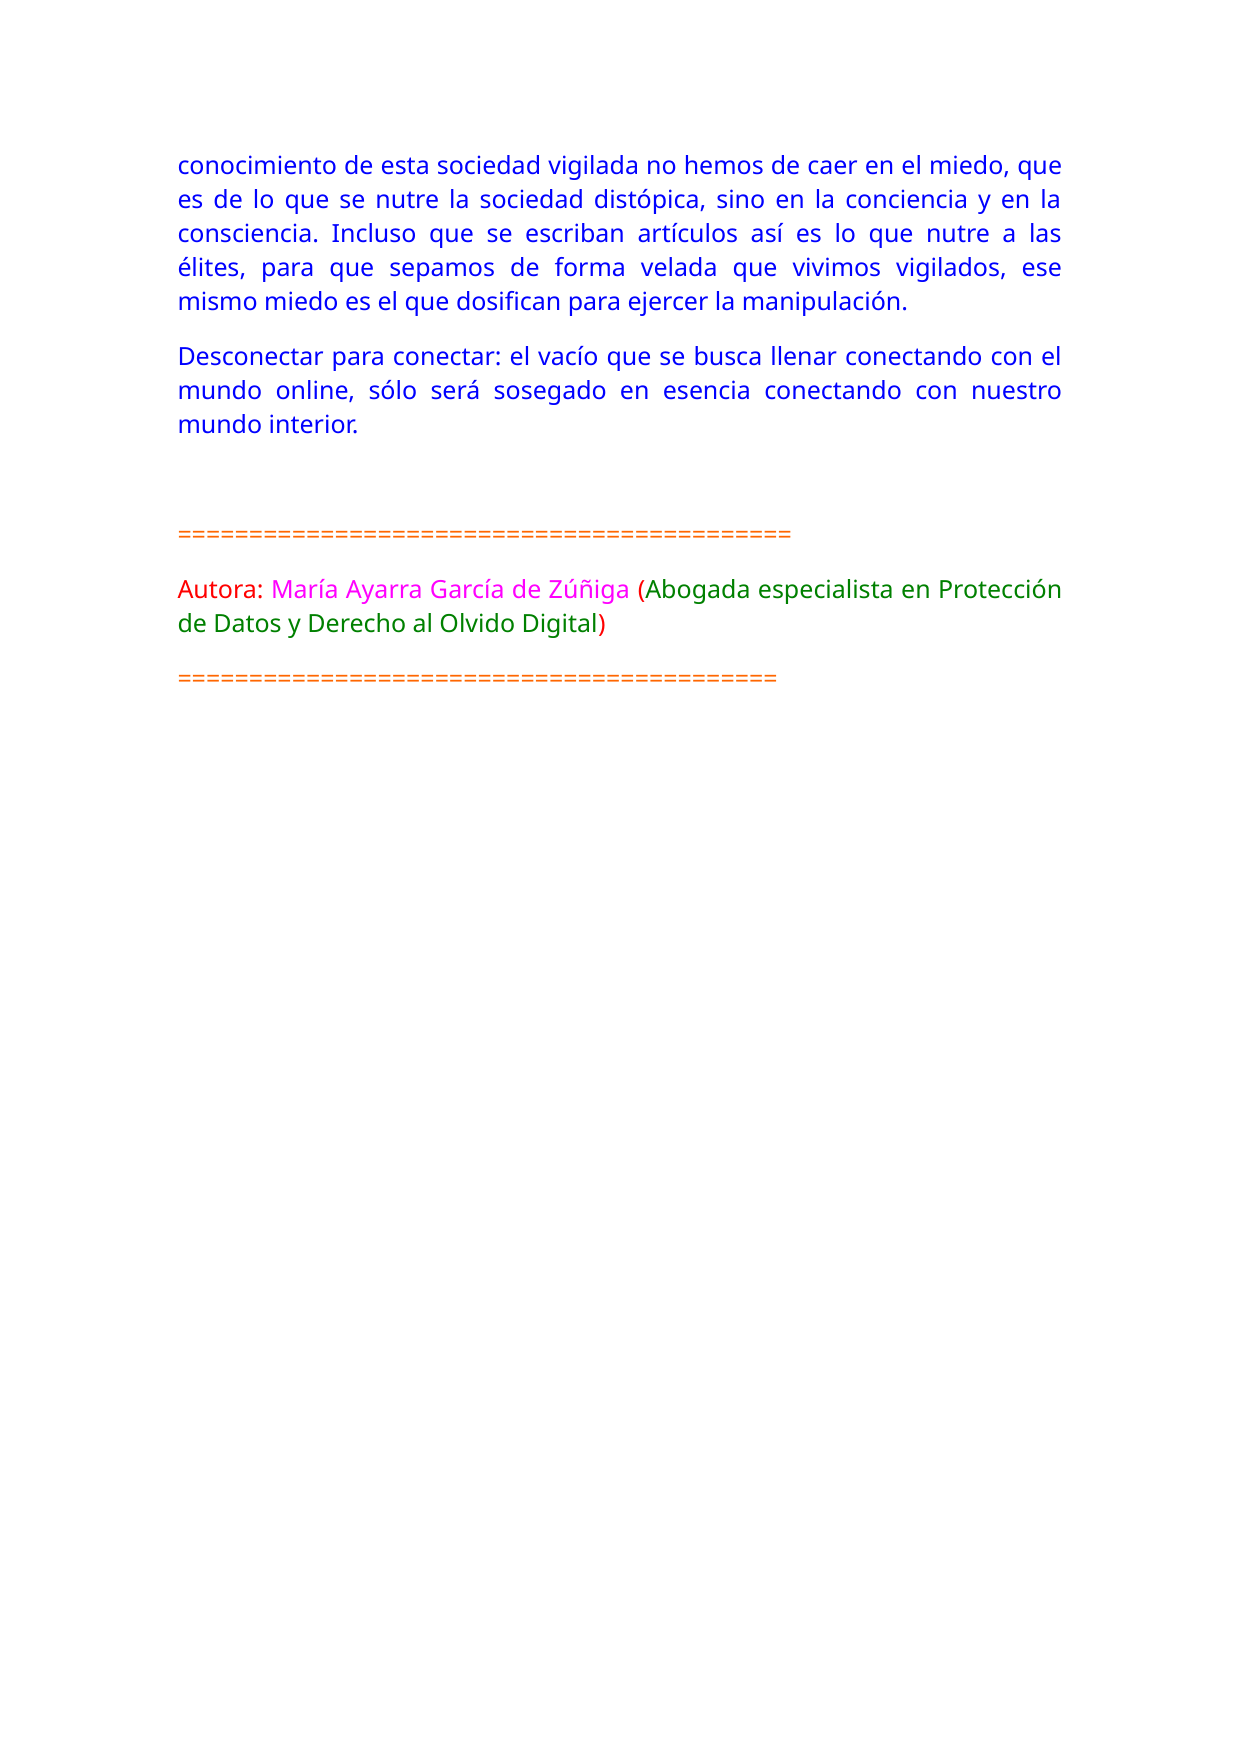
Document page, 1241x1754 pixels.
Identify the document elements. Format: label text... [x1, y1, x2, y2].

text Desconectar para conectar: el vacío que se busca llenar conectando con el mundo online, sólo será sosegado en esencia conectando con nuestro mundo interior. [177, 339, 1063, 441]
text conocimiento de esta sociedad vigilada no hemos de caer en el miedo, que es de lo que se nutre la sociedad distópica, sino en la conciencia y en la consciencia. Incluso que se escriban artículos así es lo que nutre a las élites, para que sepamos de forma velada que vivimos vigilados, ese mismo miedo es el que dosifican para ejercer la manipulación. [177, 148, 1063, 318]
text Autora: María Ayarra García de Zúñiga (Abogada especialista en Protección de Datos y Derecho al Olvido Digital) [177, 572, 1063, 640]
text =========================================== [177, 517, 1063, 551]
text ========================================== [177, 661, 1063, 694]
